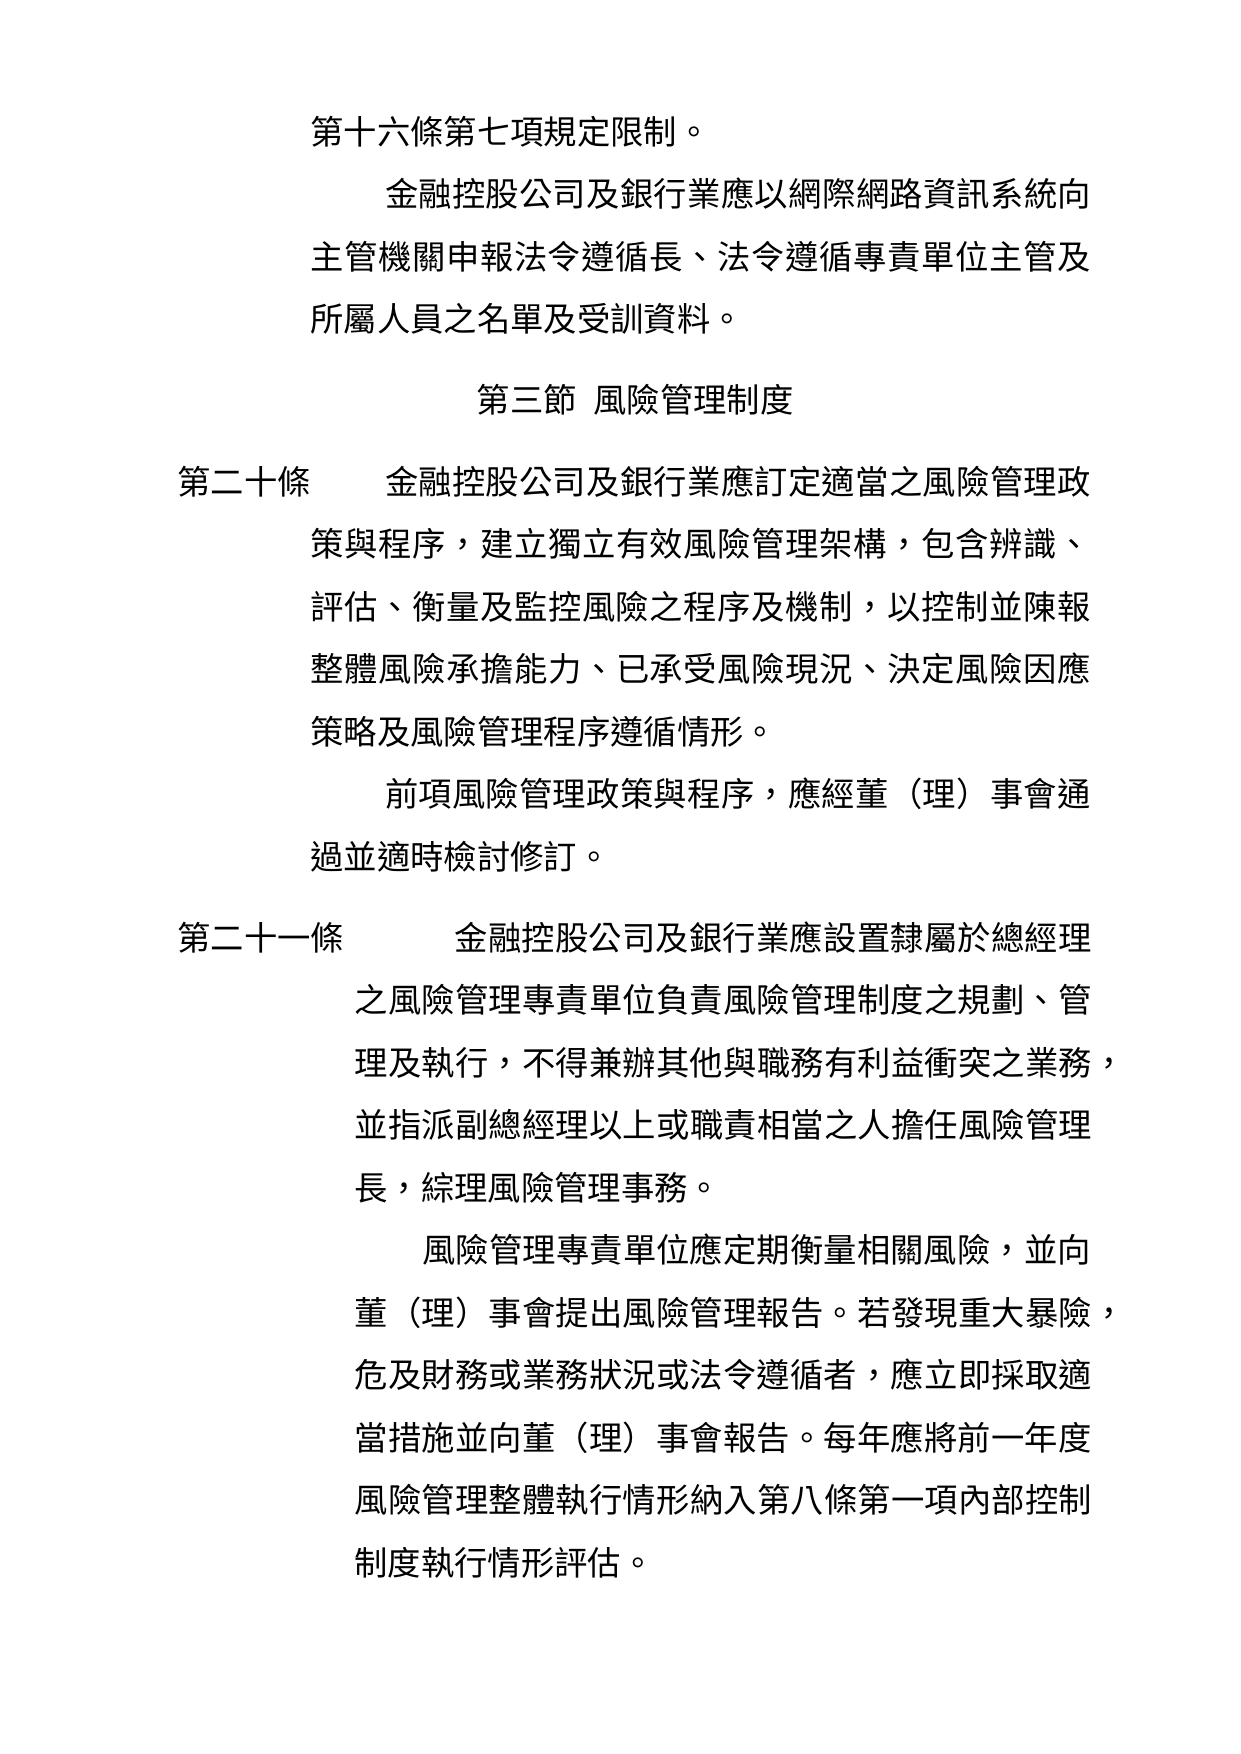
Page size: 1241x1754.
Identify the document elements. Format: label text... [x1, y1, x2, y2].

text 第三節 風險管理制度 [177, 357, 1092, 419]
text 前項風險管理政策與程序，應經董（理）事會通過並適時檢討修訂。 [177, 751, 1092, 876]
text 第二十條 金融控股公司及銀行業應訂定適當之風險管理政策與程序，建立獨立有效風險管理架構，包含辨識、評估、衡量及監控風險之程序及機制，以控制並陳報整體風險承擔能力、已承受風險現況、決定風險因應策略及風險管理程序遵循情形。 [177, 438, 1092, 751]
text 金融控股公司及銀行業應以網際網路資訊系統向主管機關申報法令遵循長、法令遵循專責單位主管及所屬人員之名單及受訓資料。 [177, 151, 1092, 338]
text 第十六條第七項規定限制。 [177, 88, 1092, 151]
text 風險管理專責單位應定期衡量相關風險，並向董（理）事會提出風險管理報告。若發現重大暴險，危及財務或業務狀況或法令遵循者，應立即採取適當措施並向董（理）事會報告。每年應將前一年度風險管理整體執行情形納入第八條第一項內部控制制度執行情形評估。 [177, 1207, 1092, 1582]
text 第二十一條 金融控股公司及銀行業應設置隸屬於總經理之風險管理專責單位負責風險管理制度之規劃、管理及執行，不得兼辦其他與職務有利益衝突之業務，並指派副總經理以上或職責相當之人擔任風險管理長，綜理風險管理事務。 [177, 894, 1092, 1207]
